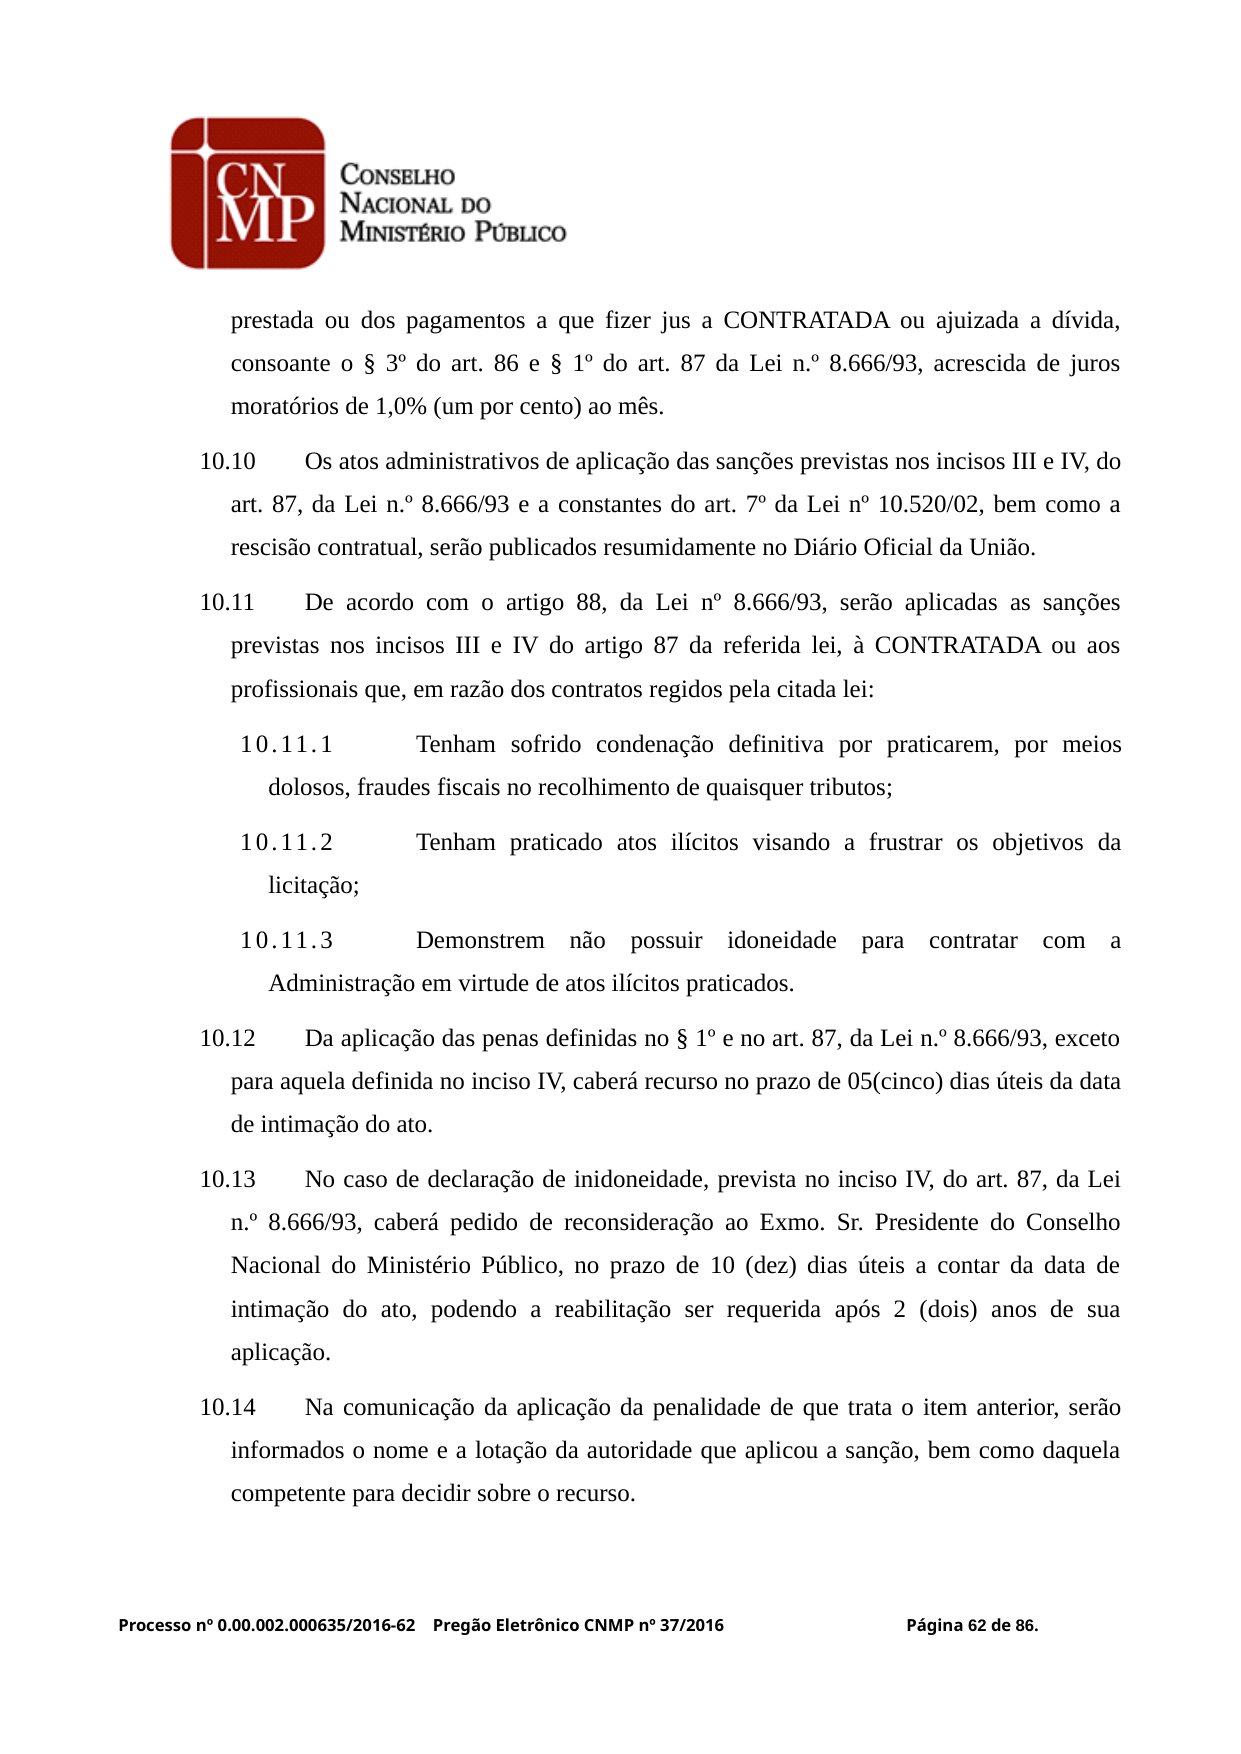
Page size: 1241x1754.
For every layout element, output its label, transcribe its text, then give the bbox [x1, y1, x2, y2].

list Tenham sofrido condenação definitiva por praticarem, por meios dolosos, fraudes fiscais no recolhimento de quaisquer tributos; [231, 729, 1122, 801]
list Tenham praticado atos ilícitos visando a frustrar os objetivos da licitação; [231, 827, 1122, 899]
list Da aplicação das penas definidas no § 1º e no art. 87, da Lei n.º 8.666/93, exceto para aquela definida no inciso IV, caberá recurso no prazo de 05(cinco) dias úteis da data de intimação do ato. [193, 1023, 1122, 1138]
list De acordo com o artigo 88, da Lei nº 8.666/93, serão aplicadas as sanções previstas nos incisos III e IV do artigo 87 da referida lei, à CONTRATADA ou aos profissionais que, em razão dos contratos regidos pela citada lei: [193, 587, 1122, 702]
list prestada ou dos pagamentos a que fizer jus a CONTRATADA ou ajuizada a dívida, consoante o § 3º do art. 86 e § 1º do art. 87 da Lei n.º 8.666/93, acrescida de juros moratórios de 1,0% (um por cento) ao mês. [193, 305, 1122, 420]
list Na comunicação da aplicação da penalidade de que trata o item anterior, serão informados o nome e a lotação da autoridade que aplicou a sanção, bem como daquela competente para decidir sobre o recurso. [193, 1392, 1122, 1507]
list Demonstrem não possuir idoneidade para contratar com a Administração em virtude de atos ilícitos praticados. [231, 925, 1122, 997]
list No caso de declaração de inidoneidade, prevista no inciso IV, do art. 87, da Lei n.º 8.666/93, caberá pedido de reconsideração ao Exmo. Sr. Presidente do Conselho Nacional do Ministério Público, no prazo de 10 (dez) dias úteis a contar da data de intimação do ato, podendo a reabilitação ser requerida após 2 (dois) anos de sua aplicação. [193, 1164, 1122, 1366]
list Os atos administrativos de aplicação das sanções previstas nos incisos III e IV, do art. 87, da Lei n.º 8.666/93 e a constantes do art. 7º da Lei nº 10.520/02, bem como a rescisão contratual, serão publicados resumidamente no Diário Oficial da União. [193, 446, 1122, 561]
